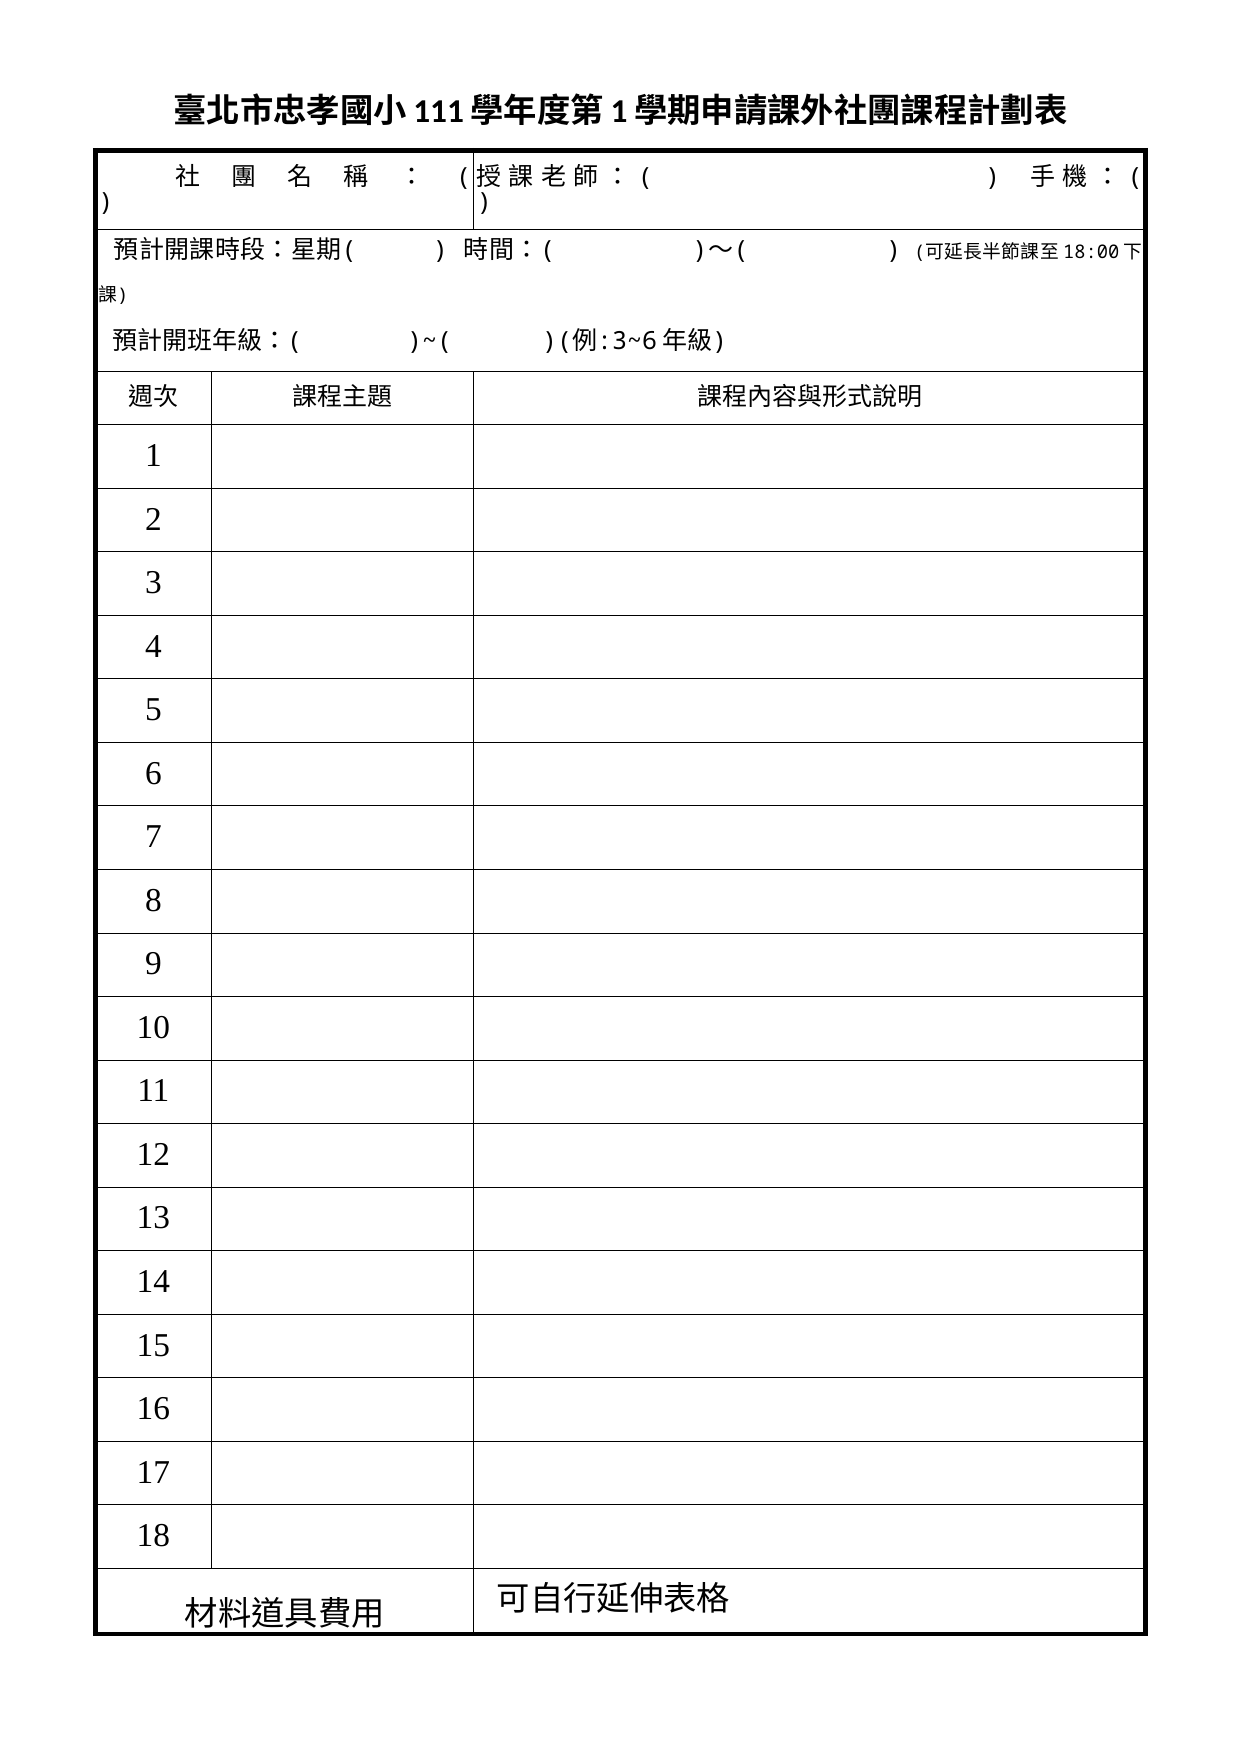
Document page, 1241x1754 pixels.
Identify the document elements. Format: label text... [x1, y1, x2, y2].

table_cell [212, 616, 473, 678]
table_cell [212, 997, 473, 1059]
table_cell [474, 616, 1143, 678]
table_cell [474, 806, 1143, 869]
table_cell 17 [98, 1442, 211, 1504]
table_cell 9 [98, 934, 211, 996]
table_cell [212, 552, 473, 615]
table_cell 2 [98, 489, 211, 551]
table_cell [212, 489, 473, 551]
table_cell 12 [98, 1124, 211, 1187]
table_cell 6 [98, 743, 211, 805]
table_cell 10 [98, 997, 211, 1059]
table_cell [212, 743, 473, 805]
table_cell 18 [98, 1505, 211, 1568]
table_header 授課老師：( ) 手機：( ) [474, 153, 1143, 229]
table_cell [474, 870, 1143, 932]
table_cell [474, 425, 1143, 488]
table_cell [474, 1315, 1143, 1377]
table_cell [474, 934, 1143, 996]
table_cell [474, 1442, 1143, 1504]
table_cell [474, 1061, 1143, 1123]
table_cell 材料道具費用 [98, 1569, 473, 1631]
table_cell 14 [98, 1251, 211, 1314]
table_cell 1 [98, 425, 211, 488]
table_cell [474, 679, 1143, 742]
table_cell [474, 1188, 1143, 1250]
table_cell [474, 489, 1143, 551]
table_cell [212, 1315, 473, 1377]
table_cell [212, 934, 473, 996]
table_cell [212, 1188, 473, 1250]
table_cell [474, 1251, 1143, 1314]
table_cell [212, 806, 473, 869]
table_cell [212, 1251, 473, 1314]
table_cell 15 [98, 1315, 211, 1377]
table_cell 5 [98, 679, 211, 742]
table_cell 課程內容與形式說明 [474, 372, 1143, 424]
table_cell [474, 1378, 1143, 1441]
table_cell [212, 870, 473, 932]
table_cell 預計開課時段：星期( ) 時間：( )～( ) (可延長半節課至18:00下課) 預計開班年級：( )~( )(例:3~6年級) [98, 230, 1143, 371]
table_cell 11 [98, 1061, 211, 1123]
table_cell 7 [98, 806, 211, 869]
table_cell 課程主題 [212, 372, 473, 424]
table_cell [474, 1505, 1143, 1568]
table_cell 4 [98, 616, 211, 678]
table_cell [474, 1124, 1143, 1187]
table_cell [212, 679, 473, 742]
table_cell [212, 1124, 473, 1187]
table_cell [212, 1061, 473, 1123]
table_cell 可自行延伸表格 [474, 1569, 1143, 1631]
table_cell [474, 997, 1143, 1059]
table_cell [212, 1505, 473, 1568]
table_cell [212, 1378, 473, 1441]
table_cell [474, 743, 1143, 805]
table_cell [474, 552, 1143, 615]
table_cell 13 [98, 1188, 211, 1250]
table_cell 週次 [98, 372, 211, 424]
table_header 社團名稱：( ) [98, 153, 473, 229]
table_cell 16 [98, 1378, 211, 1441]
table_cell 3 [98, 552, 211, 615]
text 臺北市忠孝國小111學年度第1學期申請課外社團課程計劃表 [89, 96, 1152, 129]
table_cell [212, 425, 473, 488]
table_cell [212, 1442, 473, 1504]
table_cell 8 [98, 870, 211, 932]
